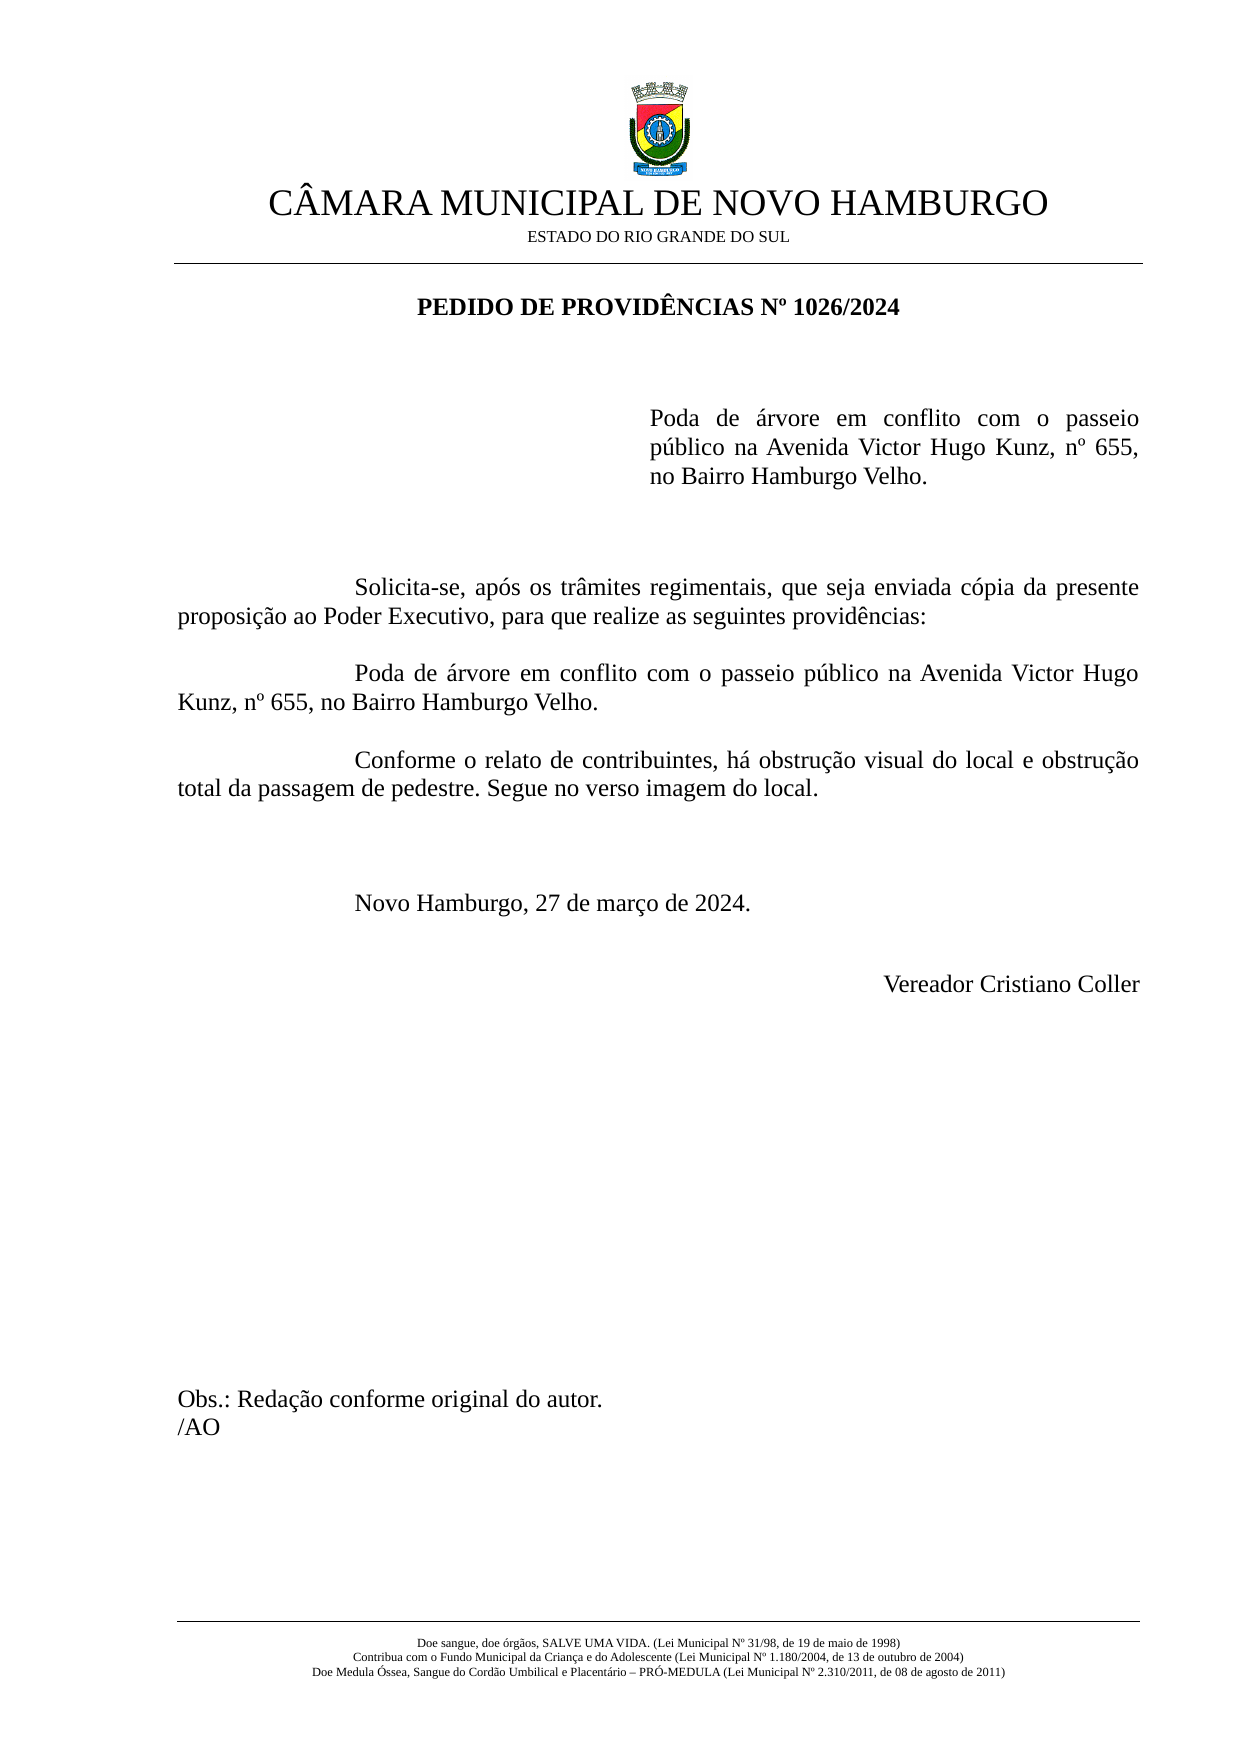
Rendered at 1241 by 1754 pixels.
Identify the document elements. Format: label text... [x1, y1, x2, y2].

text Obs.: Redação conforme original do autor. [177, 1384, 1140, 1412]
text Novo Hamburgo, 27 de março de 2024. [177, 888, 1140, 917]
text Solicita-se, após os trâmites regimentais, que seja enviada cópia da presente proposição ao Poder Executivo, para que realize as seguintes providências: [177, 572, 1140, 630]
picture [624, 75, 693, 181]
text Poda de árvore em conflito com o passeio público na Avenida Victor Hugo Kunz, nº 655, no Bairro Hamburgo Velho. [649, 403, 1140, 489]
text Poda de árvore em conflito com o passeio público na Avenida Victor Hugo Kunz, nº 655, no Bairro Hamburgo Velho. [177, 658, 1140, 716]
text PEDIDO DE PROVIDÊNCIAS Nº 1026/2024 [177, 292, 1140, 321]
text Vereador Cristiano Coller [177, 969, 1140, 998]
text Conforme o relato de contribuintes, há obstrução visual do local e obstrução total da passagem de pedestre. Segue no verso imagem do local. [177, 745, 1140, 802]
text /AO [177, 1412, 1140, 1441]
